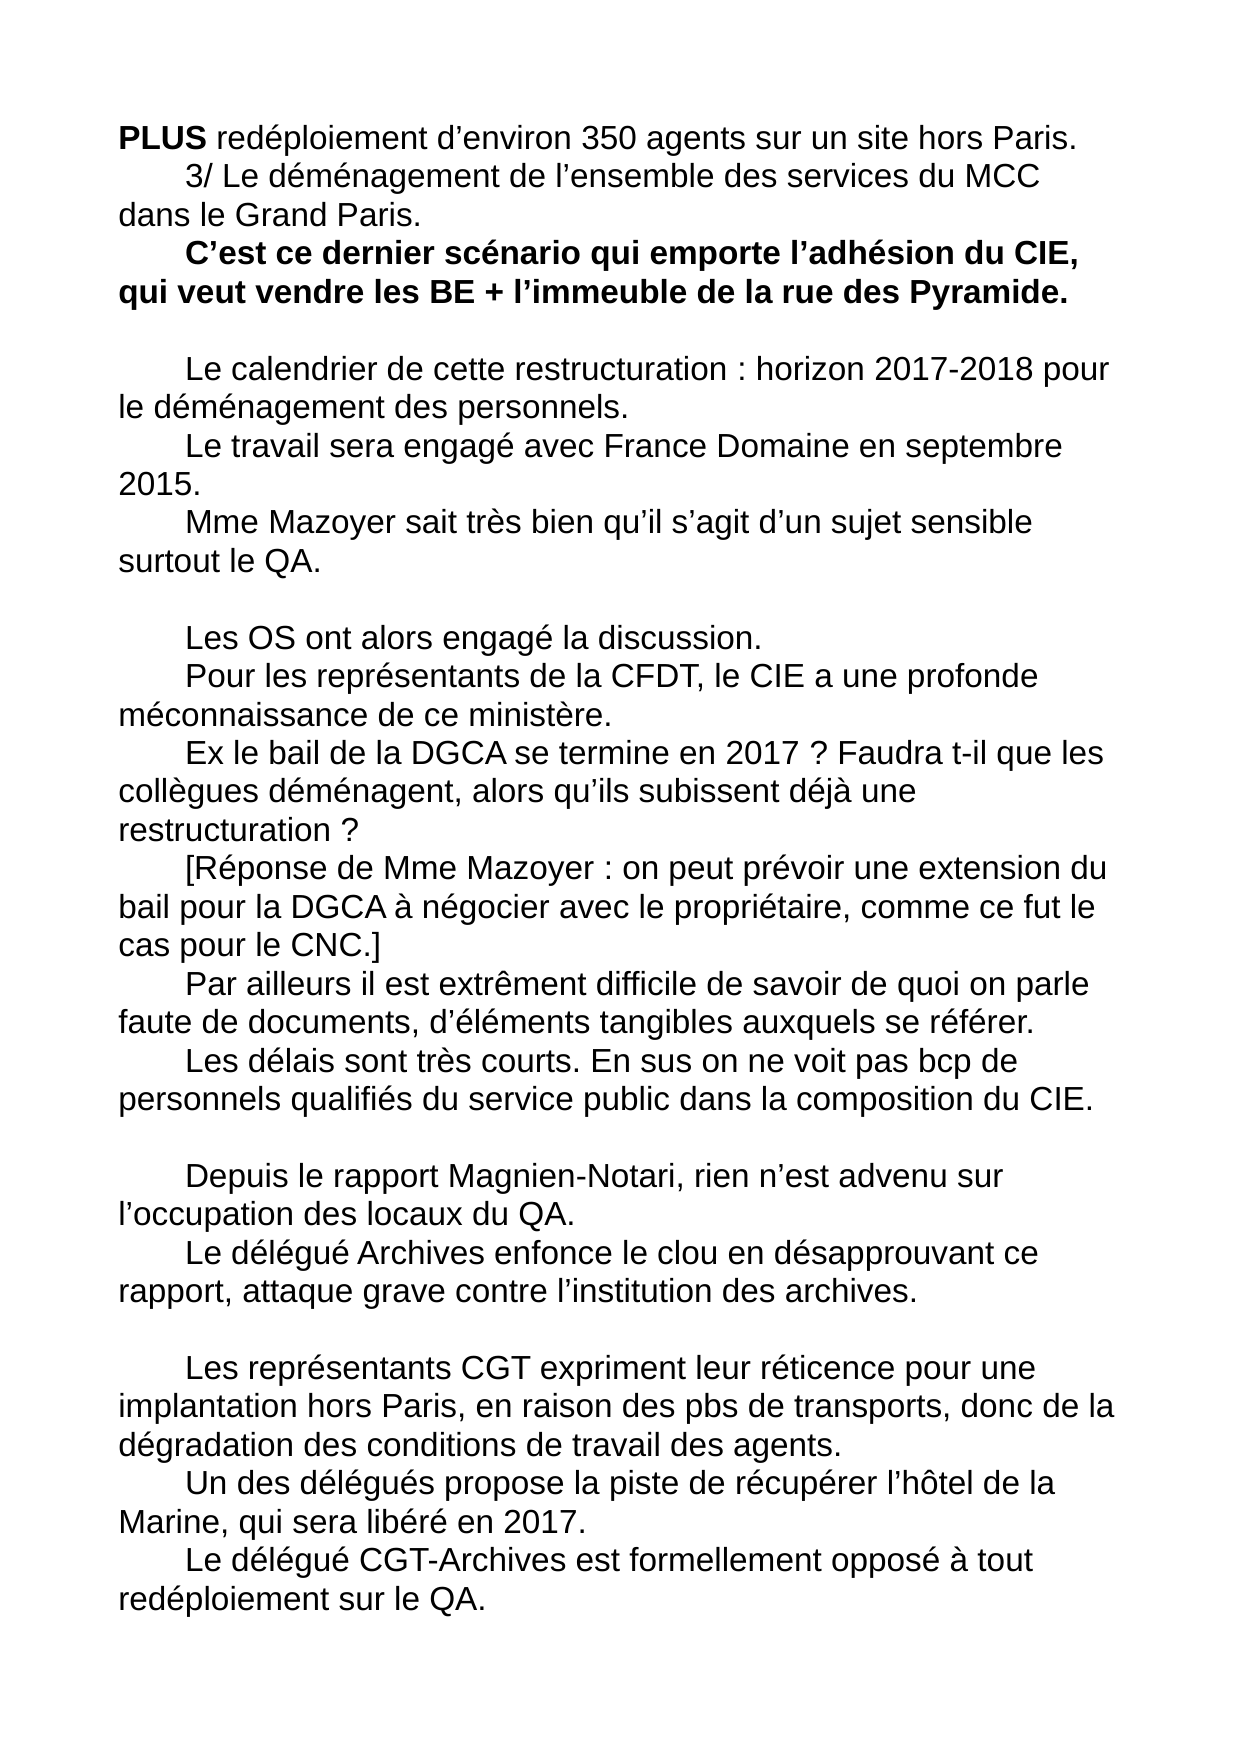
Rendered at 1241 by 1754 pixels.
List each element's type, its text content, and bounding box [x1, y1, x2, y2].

text Les délais sont très courts. En sus on ne voit pas bcp de personnels qualifiés du service public dans la composition du CIE. [118, 1041, 1122, 1117]
text 3/ Le déménagement de l’ensemble des services du MCC dans le Grand Paris. [118, 157, 1122, 233]
text Les OS ont alors engagé la discussion. [118, 618, 1122, 656]
text Le délégué Archives enfonce le clou en désapprouvant ce rapport, attaque grave contre l’institution des archives. [118, 1233, 1122, 1310]
text Ex le bail de la DGCA se termine en 2017 ? Faudra t-il que les collègues déménagent, alors qu’ils subissent déjà une restructuration ? [118, 733, 1122, 848]
text Depuis le rapport Magnien-Notari, rien n’est advenu sur l’occupation des locaux du QA. [118, 1156, 1122, 1233]
text Pour les représentants de la CFDT, le CIE a une profonde méconnaissance de ce ministère. [118, 656, 1122, 733]
text Un des délégués propose la piste de récupérer l’hôtel de la Marine, qui sera libéré en 2017. [118, 1463, 1122, 1540]
text [Réponse de Mme Mazoyer : on peut prévoir une extension du bail pour la DGCA à négocier avec le propriétaire, comme ce fut le cas pour le CNC.] [118, 848, 1122, 964]
text Par ailleurs il est extrêment difficile de savoir de quoi on parle faute de documents, d’éléments tangibles auxquels se référer. [118, 964, 1122, 1041]
text C’est ce dernier scénario qui emporte l’adhésion du CIE, qui veut vendre les BE + l’immeuble de la rue des Pyramide. [118, 233, 1122, 310]
text Le calendrier de cette restructuration : horizon 2017-2018 pour le déménagement des personnels. [118, 349, 1122, 426]
text Les représentants CGT expriment leur réticence pour une implantation hors Paris, en raison des pbs de transports, donc de la dégradation des conditions de travail des agents. [118, 1348, 1122, 1463]
text Le délégué CGT-Archives est formellement opposé à tout redéploiement sur le QA. [118, 1540, 1122, 1617]
text PLUS redéploiement d’environ 350 agents sur un site hors Paris. [118, 118, 1122, 157]
text Mme Mazoyer sait très bien qu’il s’agit d’un sujet sensible surtout le QA. [118, 502, 1122, 579]
text Le travail sera engagé avec France Domaine en septembre 2015. [118, 426, 1122, 502]
